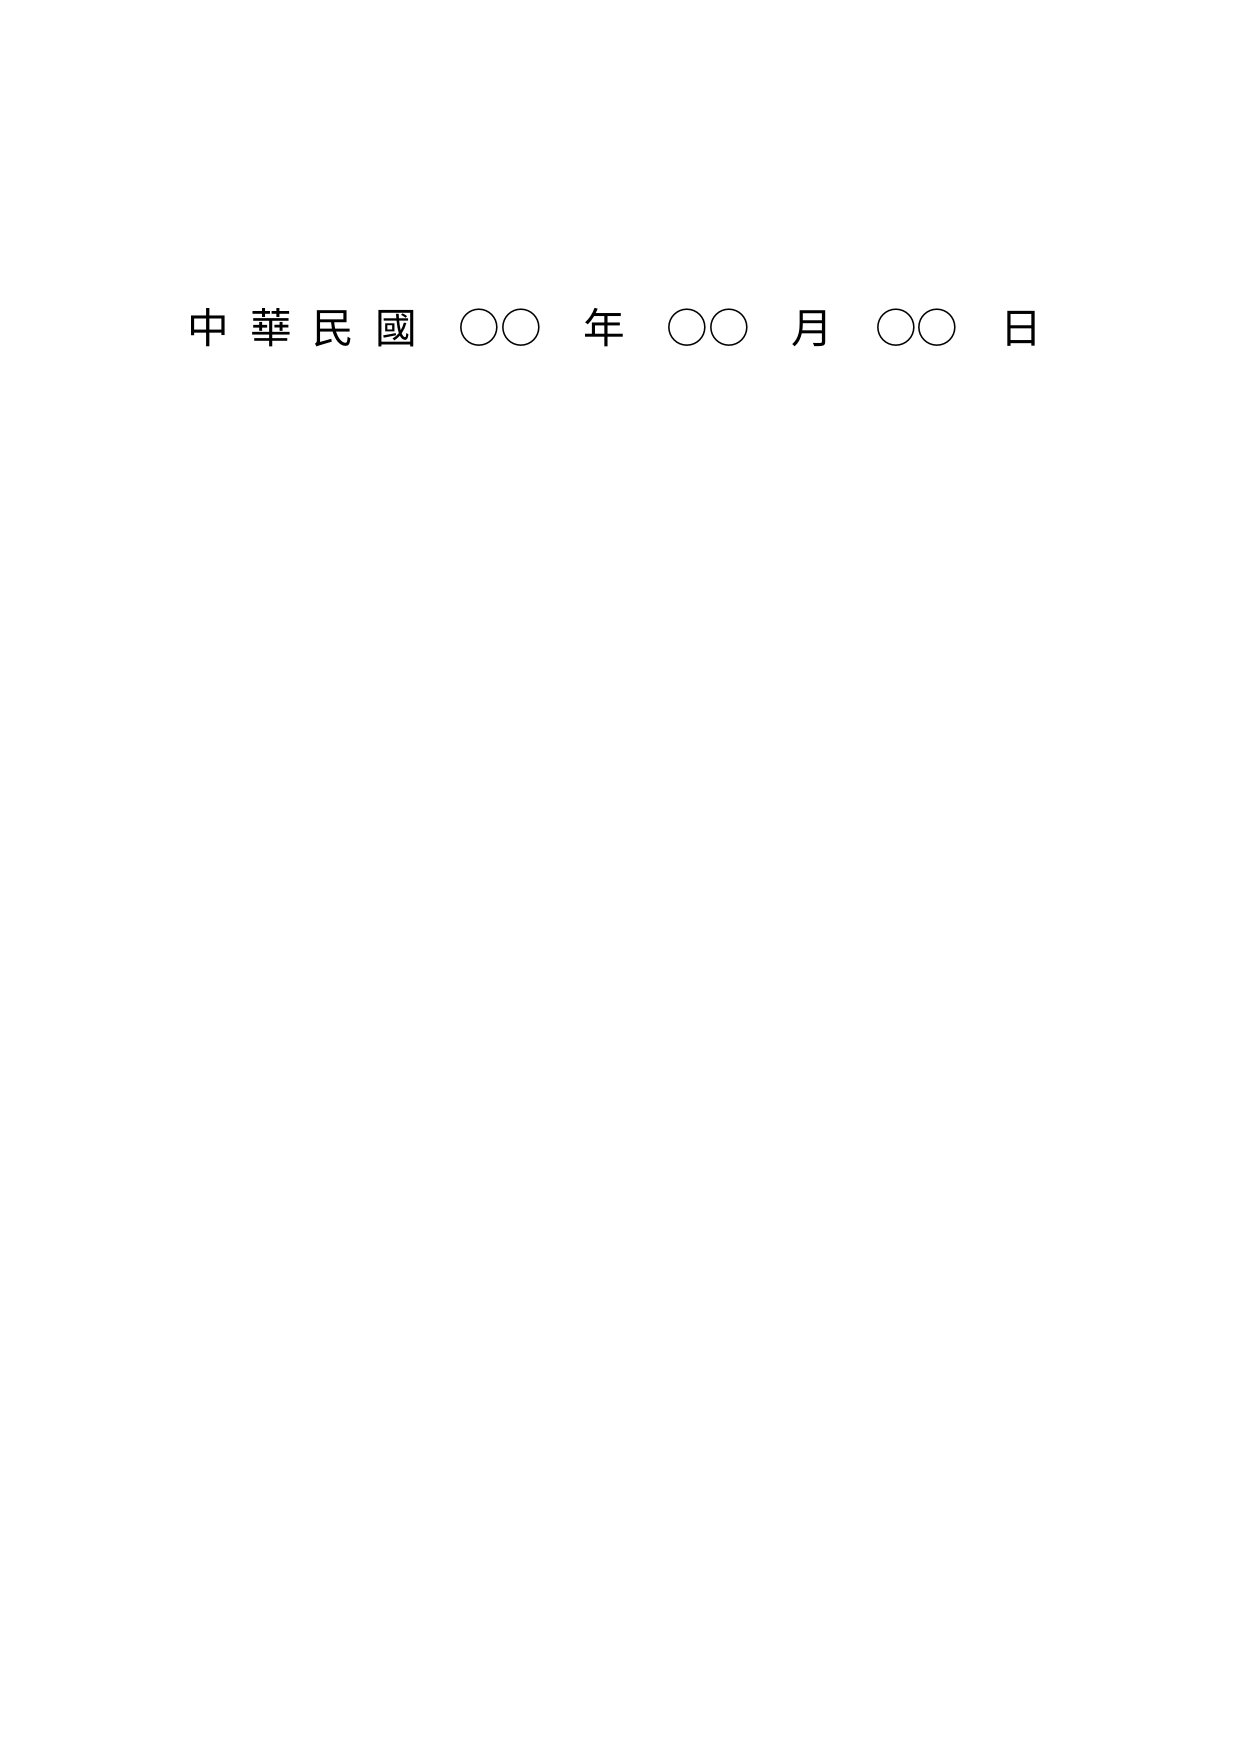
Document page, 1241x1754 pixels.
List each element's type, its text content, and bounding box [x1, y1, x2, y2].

text 中 華 民 國 ○○ 年 ○○ 月 ○○ 日 [187, 283, 1053, 346]
